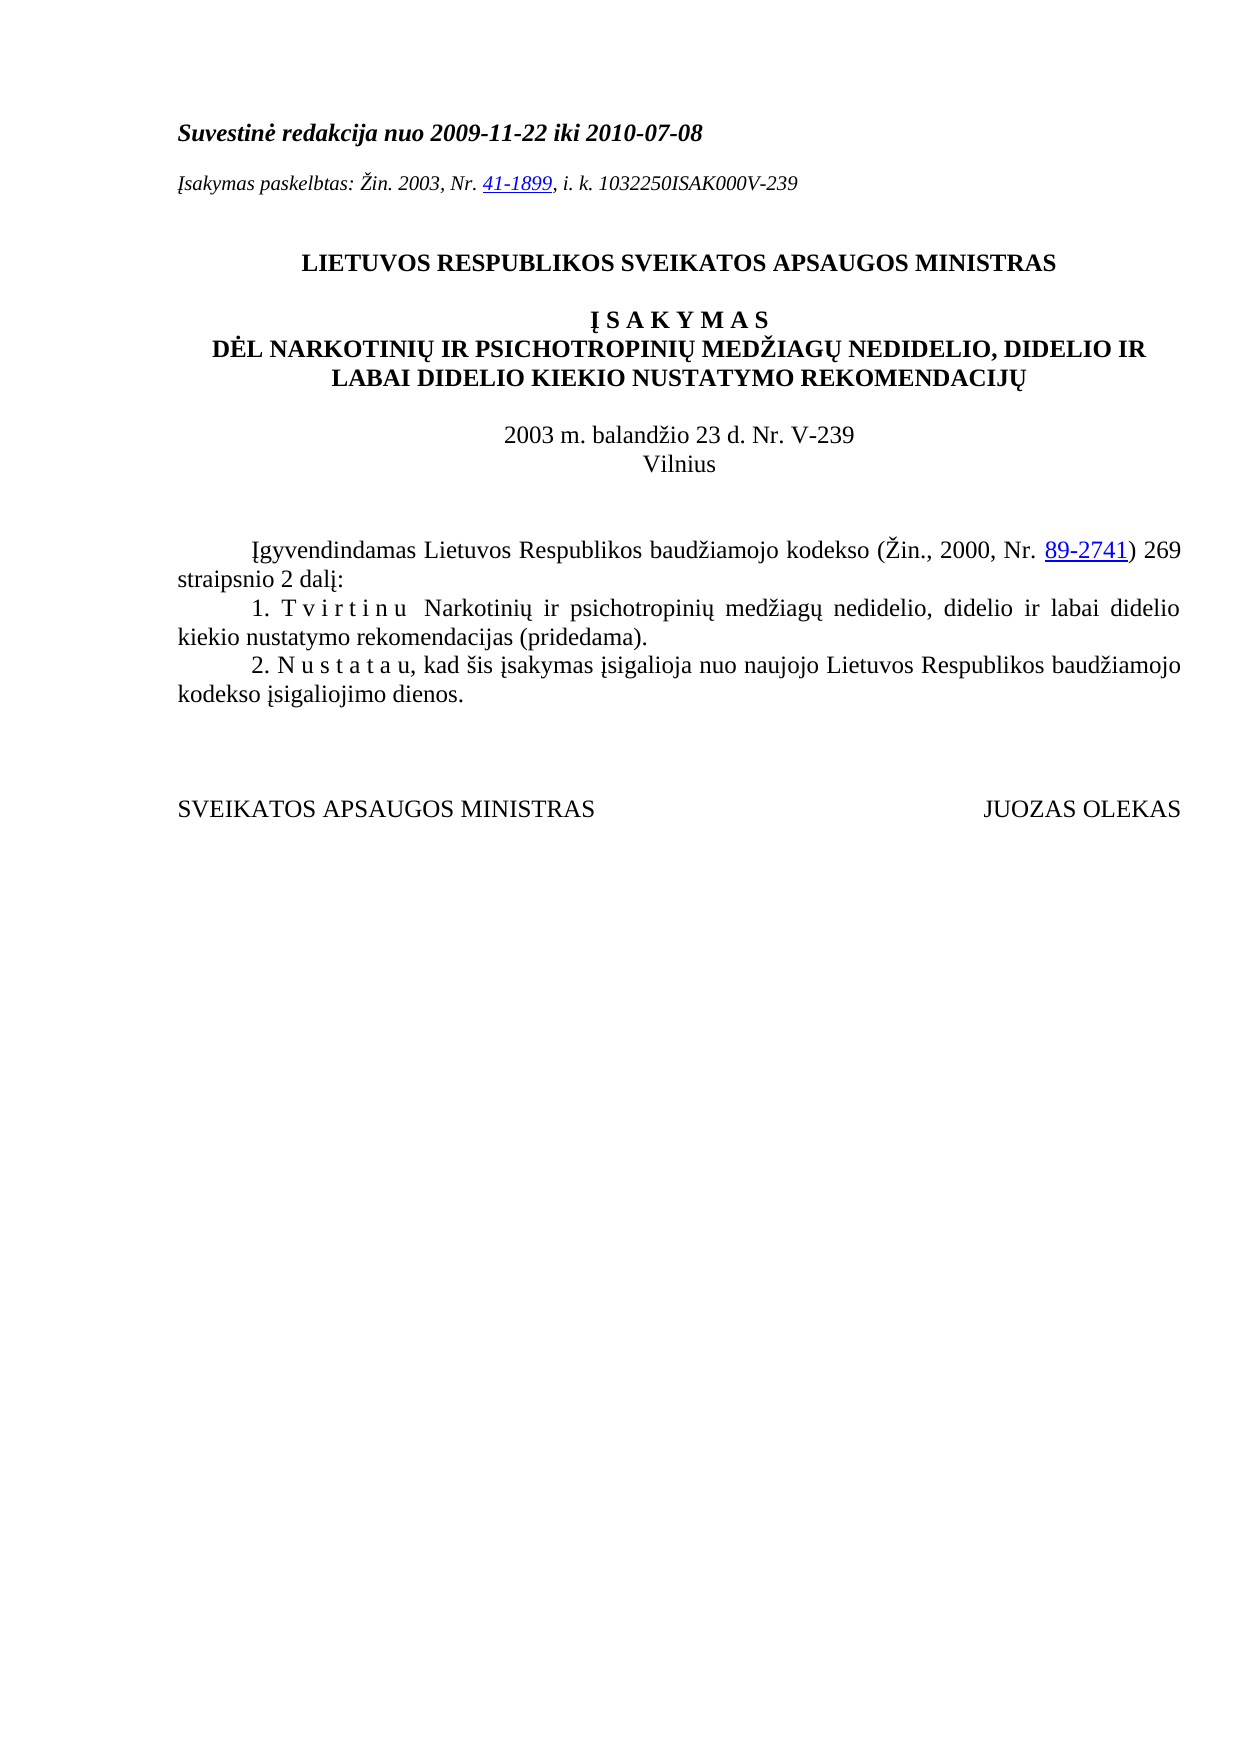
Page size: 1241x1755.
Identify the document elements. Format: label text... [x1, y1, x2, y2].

text 1. Tvirtinu Narkotinių ir psichotropinių medžiagų nedidelio, didelio ir labai didelio kiekio nustatymo rekomendacijas (pridedama). [177, 593, 1181, 650]
text DĖL NARKOTINIŲ IR PSICHOTROPINIŲ MEDŽIAGŲ NEDIDELIO, DIDELIO IR LABAI DIDELIO KIEKIO NUSTATYMO REKOMENDACIJŲ [177, 334, 1181, 392]
text LIETUVOS RESPUBLIKOS SVEIKATOS APSAUGOS MINISTRAS [177, 248, 1181, 277]
text Suvestinė redakcija nuo 2009-11-22 iki 2010-07-08 [177, 118, 1181, 147]
text 2003 m. balandžio 23 d. Nr. V-239 [177, 420, 1181, 449]
text Į S A K Y M A S [177, 305, 1181, 334]
text Įgyvendindamas Lietuvos Respublikos baudžiamojo kodekso (Žin., 2000, Nr. 89-2741) 269 straipsnio 2 dalį: [177, 535, 1181, 593]
text SVEIKATOS APSAUGOS MINISTRAS JUOZAS OLEKAS [177, 794, 1181, 823]
text Įsakymas paskelbtas: Žin. 2003, Nr. 41-1899, i. k. 1032250ISAK000V-239 [177, 171, 1181, 195]
text Vilnius [177, 449, 1181, 478]
text 2. Nustatau, kad šis įsakymas įsigalioja nuo naujojo Lietuvos Respublikos baudžiamojo kodekso įsigaliojimo dienos. [177, 650, 1181, 708]
